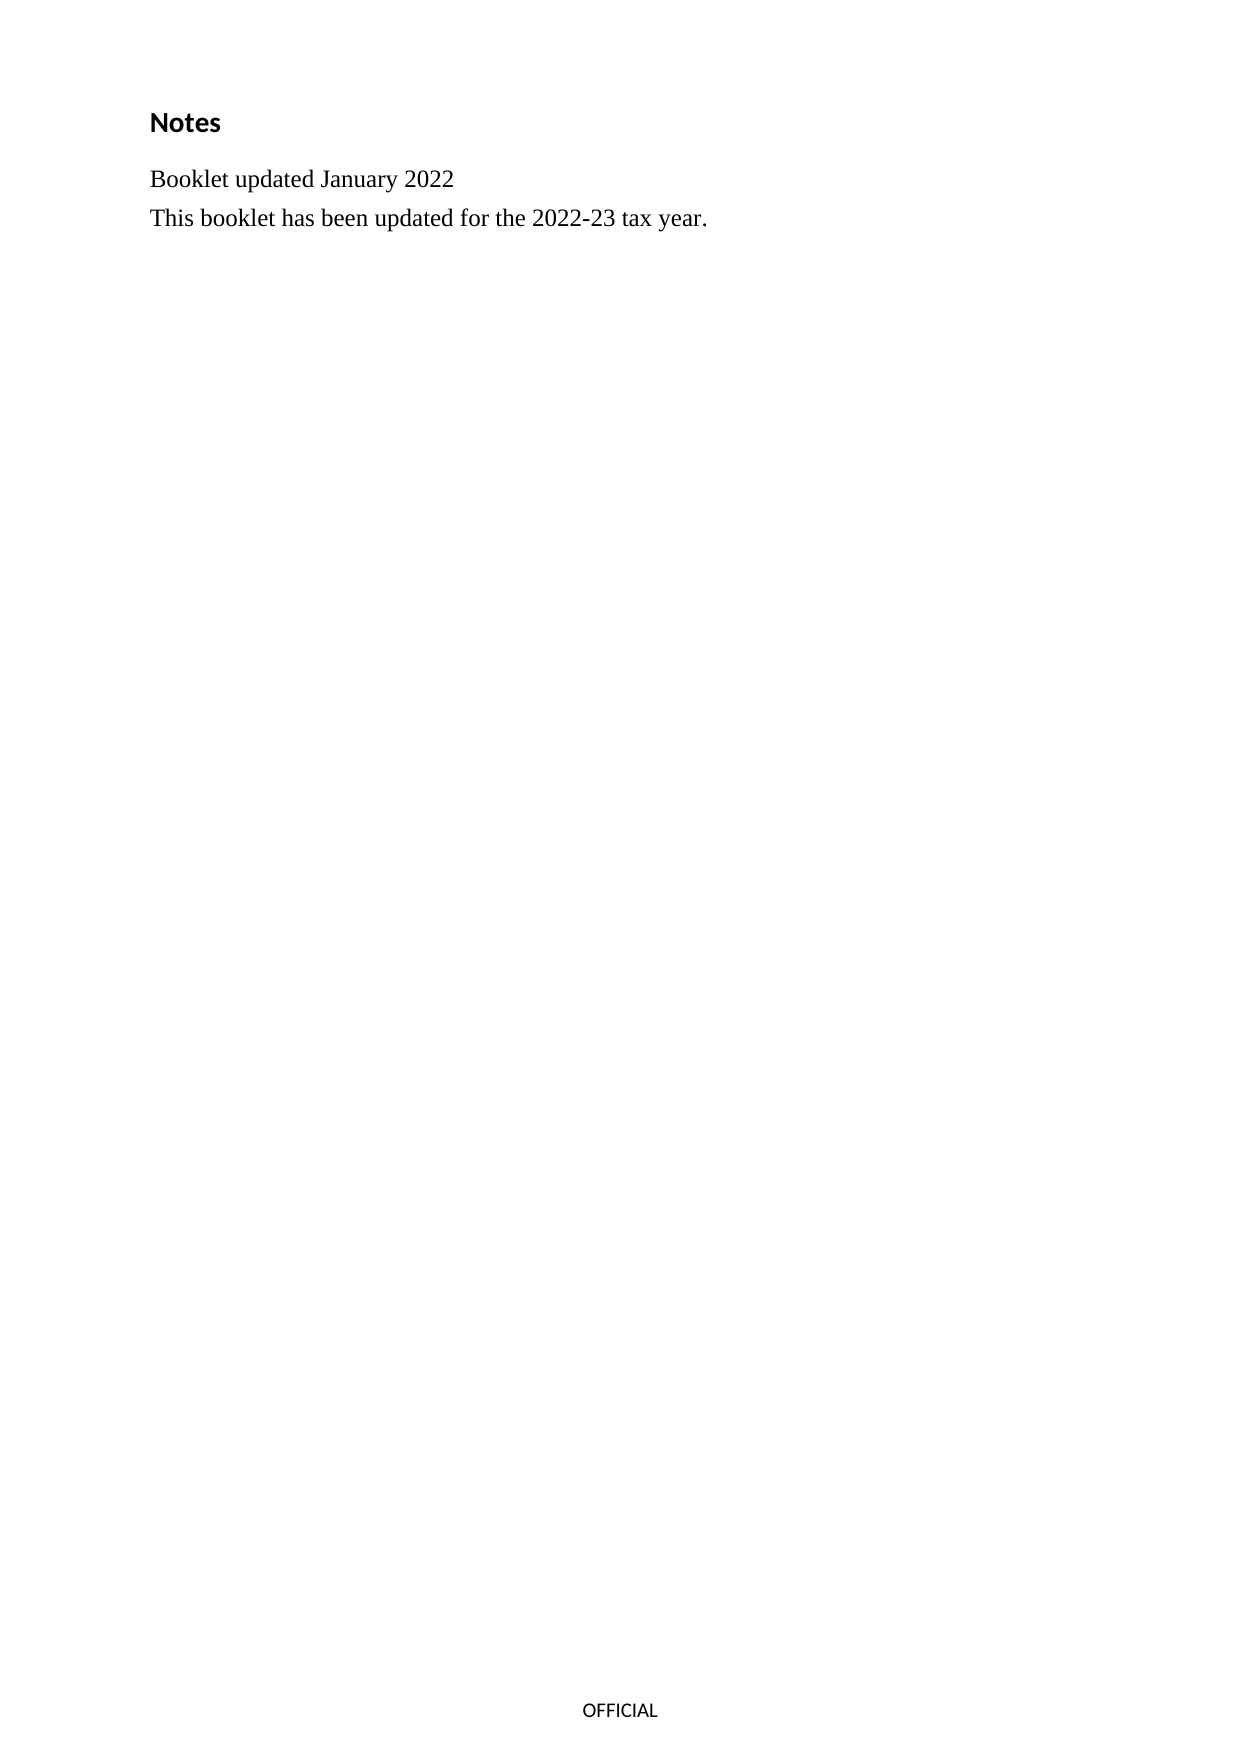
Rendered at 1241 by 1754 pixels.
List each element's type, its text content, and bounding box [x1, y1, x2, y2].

text Booklet updated January 2022 [149, 164, 1065, 193]
subtitle Notes [149, 104, 1090, 139]
text This booklet has been updated for the 2022-23 tax year. [149, 203, 1065, 232]
